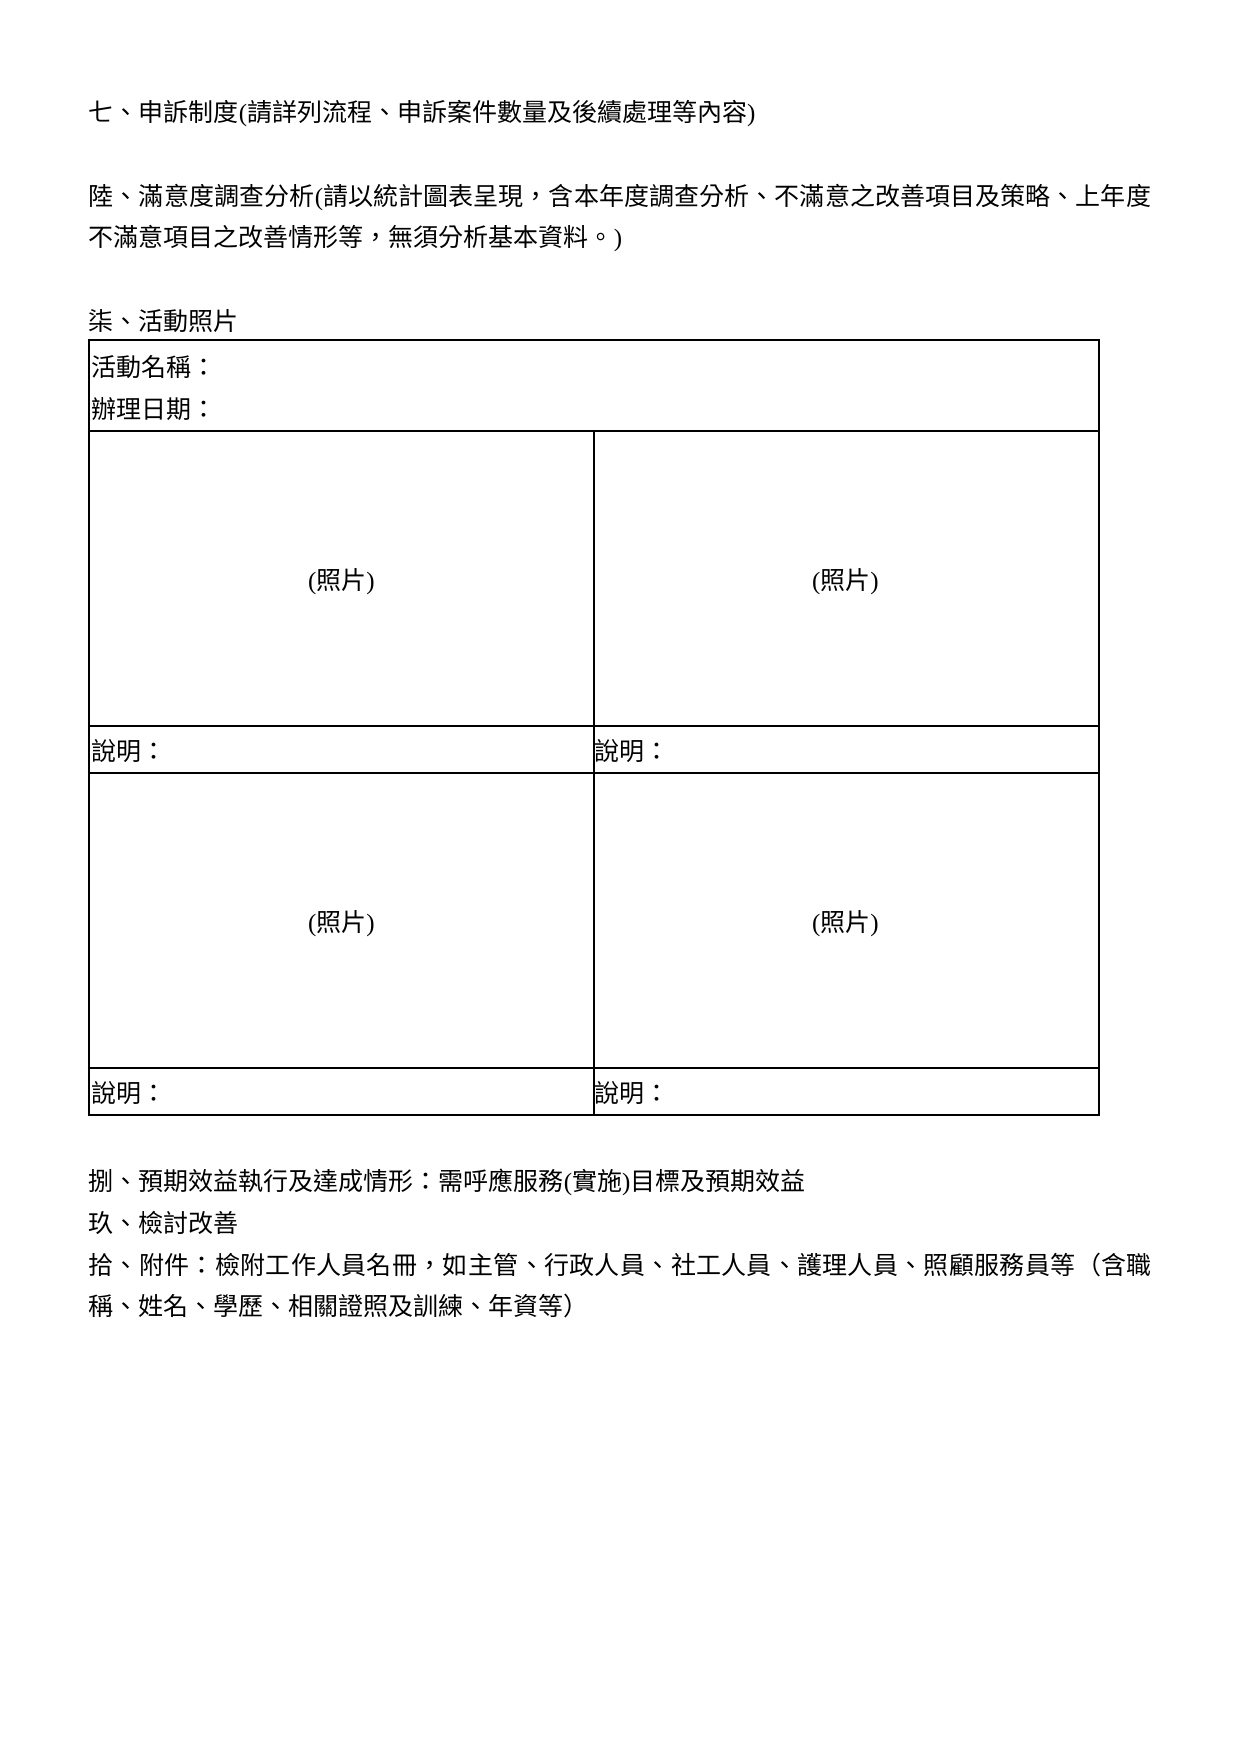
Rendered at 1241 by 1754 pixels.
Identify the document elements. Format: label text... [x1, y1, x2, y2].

table_cell (照片) [90, 432, 593, 725]
text 陸、滿意度調查分析(請以統計圖表呈現，含本年度調查分析、不滿意之改善項目及策略、上年度不滿意項目之改善情形等，無須分析基本資料。) [88, 172, 1152, 255]
text 捌、預期效益執行及達成情形：需呼應服務(實施)目標及預期效益 [88, 1157, 1152, 1199]
table_cell 說明： [595, 1069, 1098, 1114]
table_cell 說明： [90, 727, 593, 772]
table_cell (照片) [595, 774, 1098, 1067]
text 柒、活動照片 [88, 297, 1152, 338]
table_cell (照片) [90, 774, 593, 1067]
text 七、申訴制度(請詳列流程、申訴案件數量及後續處理等內容) [88, 88, 1152, 130]
table_cell 說明： [90, 1069, 593, 1114]
table_cell 說明： [595, 727, 1098, 772]
text 拾、附件：檢附工作人員名冊，如主管、行政人員、社工人員、護理人員、照顧服務員等（含職稱、姓名、學歷、相關證照及訓練、年資等） [88, 1241, 1152, 1324]
table_header 活動名稱： 辦理日期： [90, 341, 1098, 430]
text 玖、檢討改善 [88, 1199, 1152, 1241]
table_cell (照片) [595, 432, 1098, 725]
